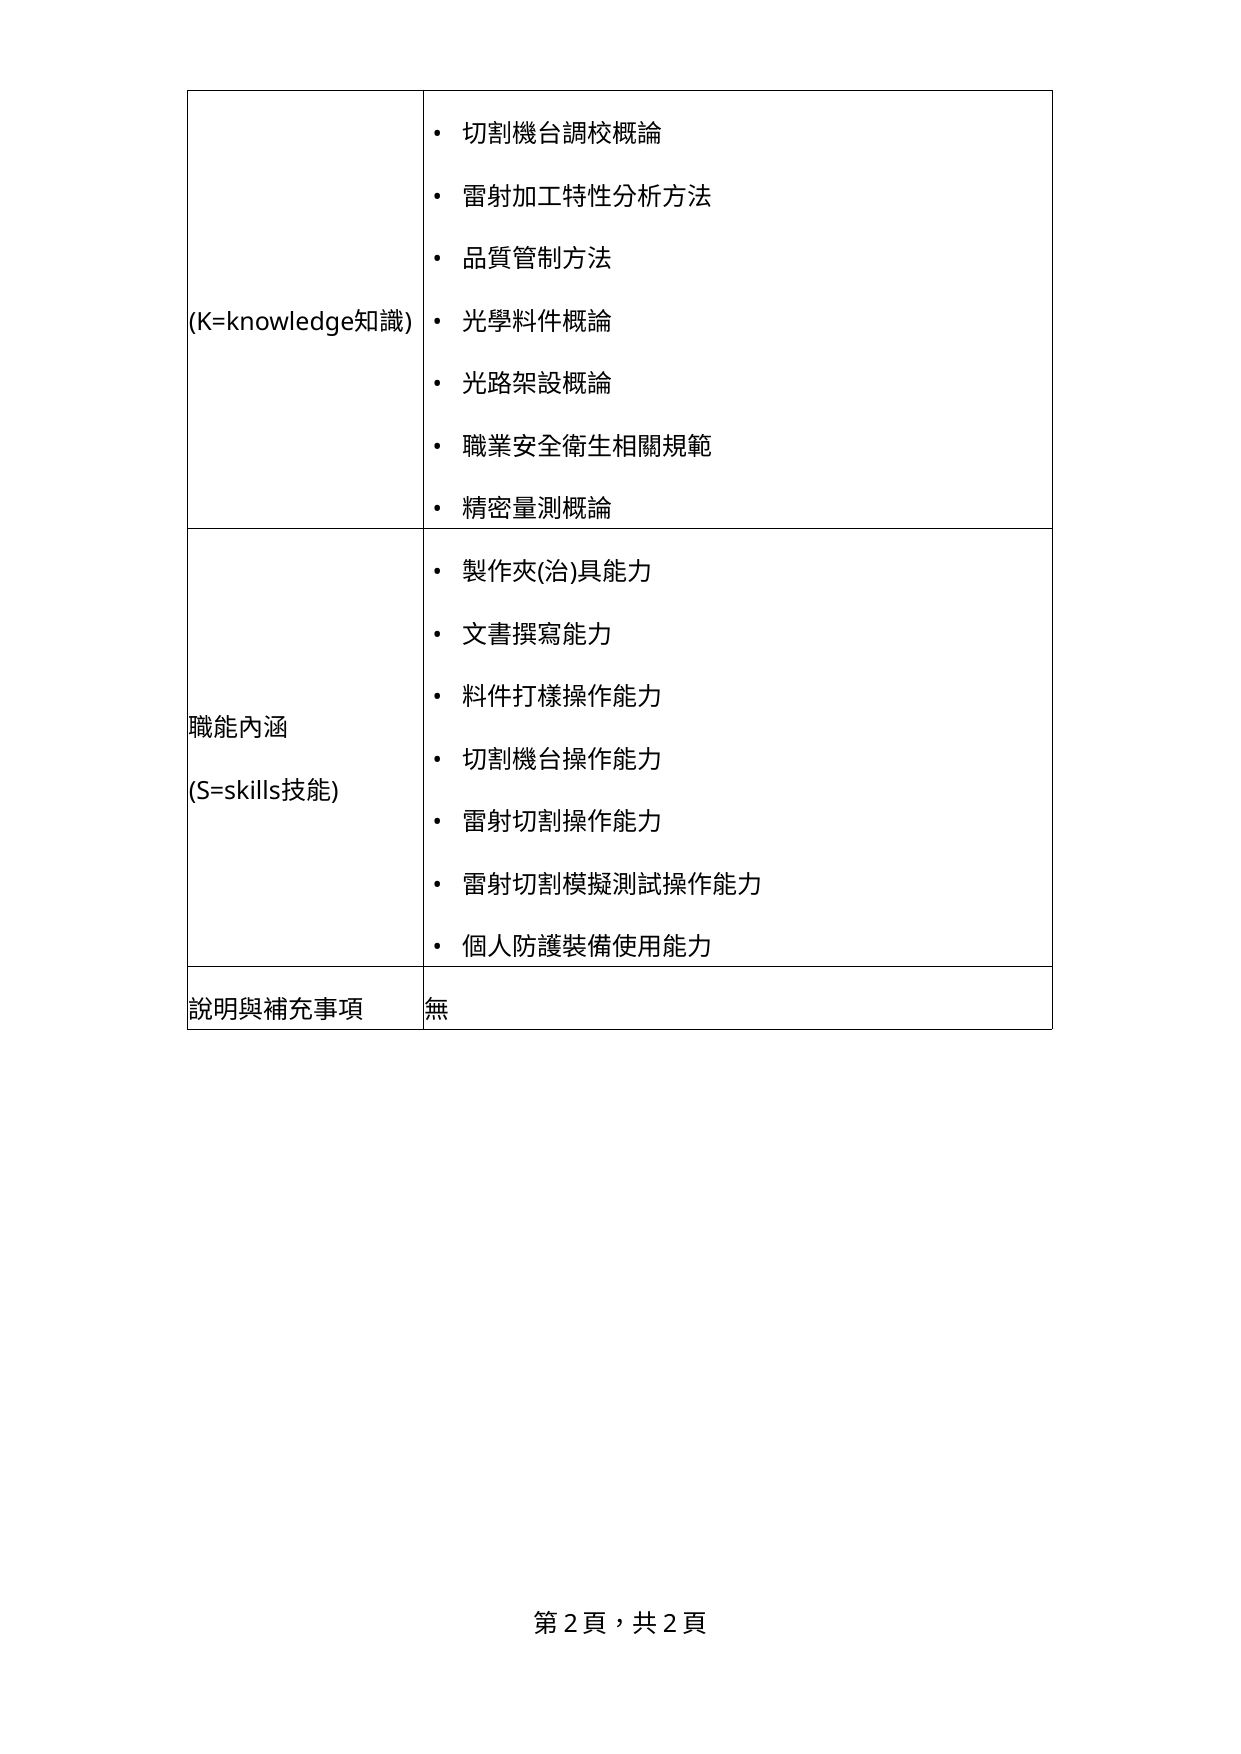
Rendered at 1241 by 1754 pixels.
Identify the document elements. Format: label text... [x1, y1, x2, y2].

table_cell 說明與補充事項 [188, 967, 423, 1028]
table_cell 製作夾(治)具能力 文書撰寫能力 料件打樣操作能力 切割機台操作能力 雷射切割操作能力 雷射切割模擬測試操作能力 個人防護裝備使用能力 [424, 529, 1052, 966]
table_cell 職能內涵 (S=skills技能) [188, 529, 423, 966]
table_cell 無 [424, 967, 1052, 1028]
table_cell (K=knowledge知識) [188, 91, 423, 527]
table_cell 光路架設概論 切割機台調校概論 雷射加工特性分析方法 品質管制方法 光學料件概論 光路架設概論 職業安全衛生相關規範 精密量測概論 [424, 91, 1052, 527]
